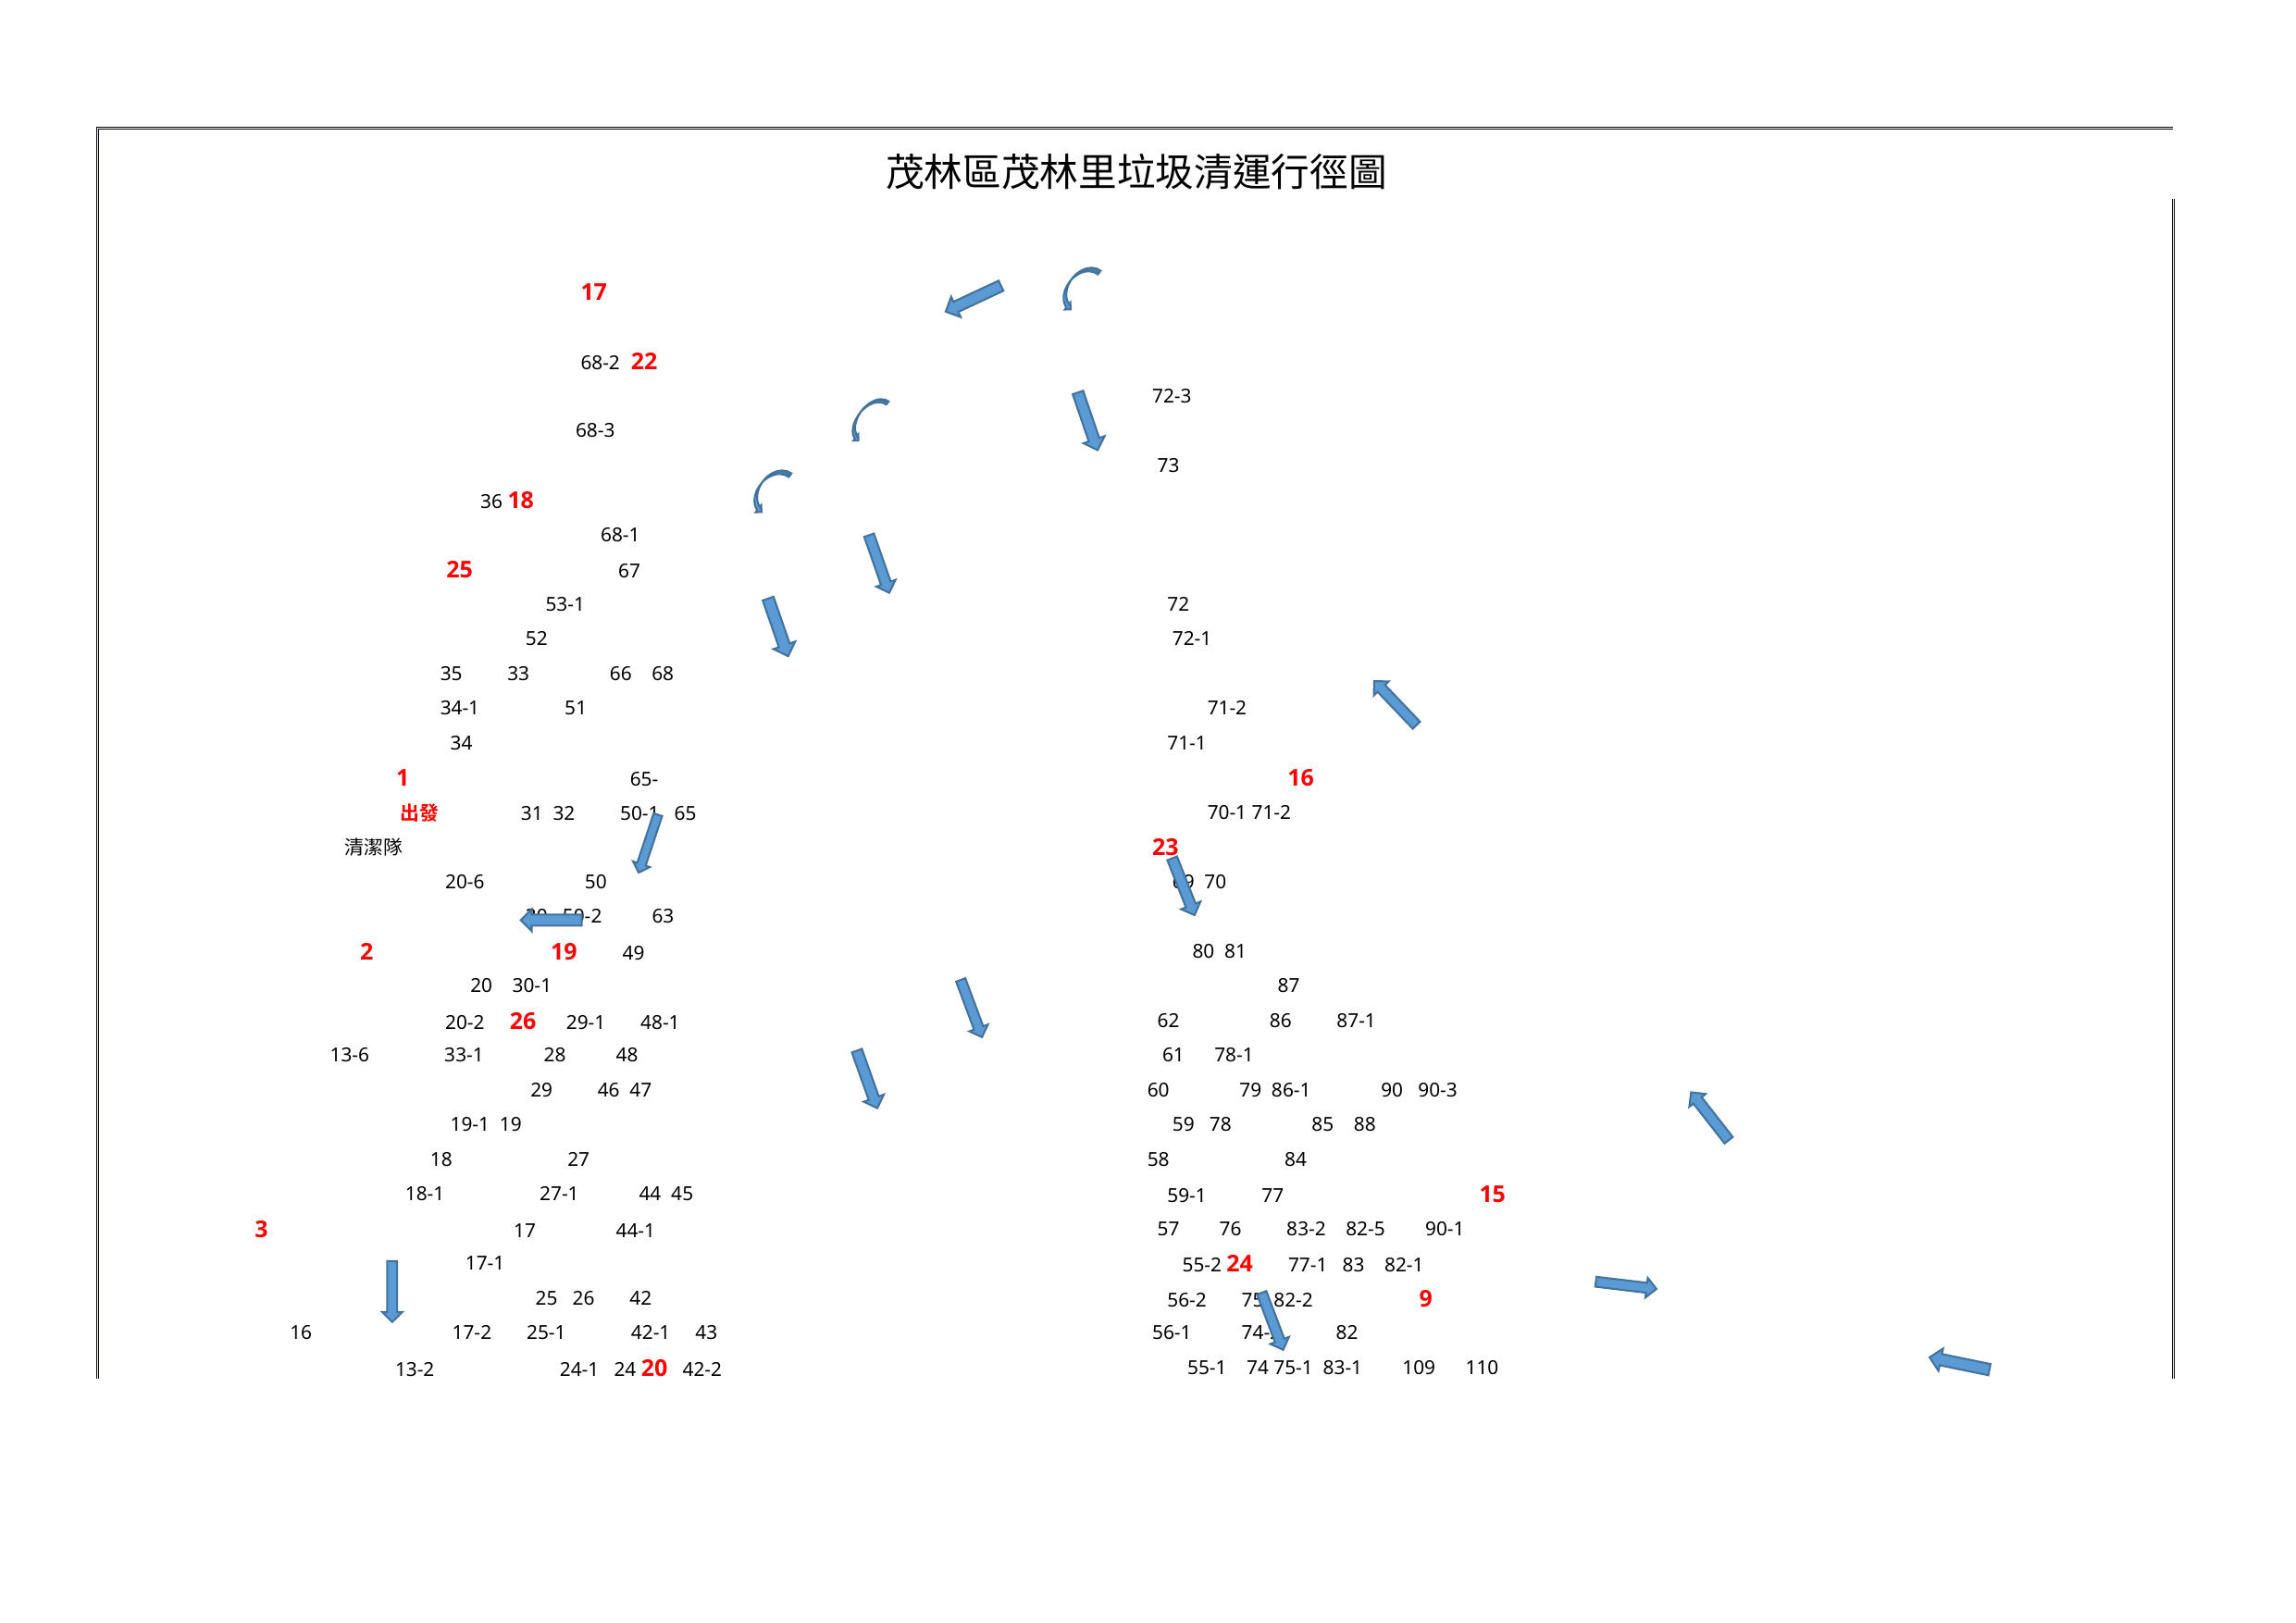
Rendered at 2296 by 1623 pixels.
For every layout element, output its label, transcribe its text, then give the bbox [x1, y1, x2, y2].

table_cell 72-3 73 72 72-1 71-2 71-1 16 70-1 71-2 23 69 70 80 81 87 62 86 87-1 61 78-1 60 79 86-1 90 90-3 59 78 85 88 58 84 59-1 77 15 57 76 83-2 82-5 90-1 55-2 24 77-1 83 82-1 56-2 75 82-2 9 56-1 74-2 82 55-1 74 75-1 83-1 109 110 [1136, 199, 2172, 1379]
table_header 茂林區茂林里垃圾清運行徑圖 [99, 130, 2173, 199]
table_cell 17 68-2 22 68-3 36 18 68-1 25 67 53-1 52 35 33 66 68 34-1 51 34 1 65- 出發 31 32 50-1 65 清潔隊 20-6 50 30 50-2 63 2 19 49 20 30-1 20-2 26 29-1 48-1 13-6 33-1 28 48 29 46 47 19-1 19 18 27 18-1 27-1 44 45 3 17 44-1 17-1 25 26 42 16 17-2 25-1 42-1 43 13-2 24-1 24 20 42-2 [99, 199, 1136, 1379]
